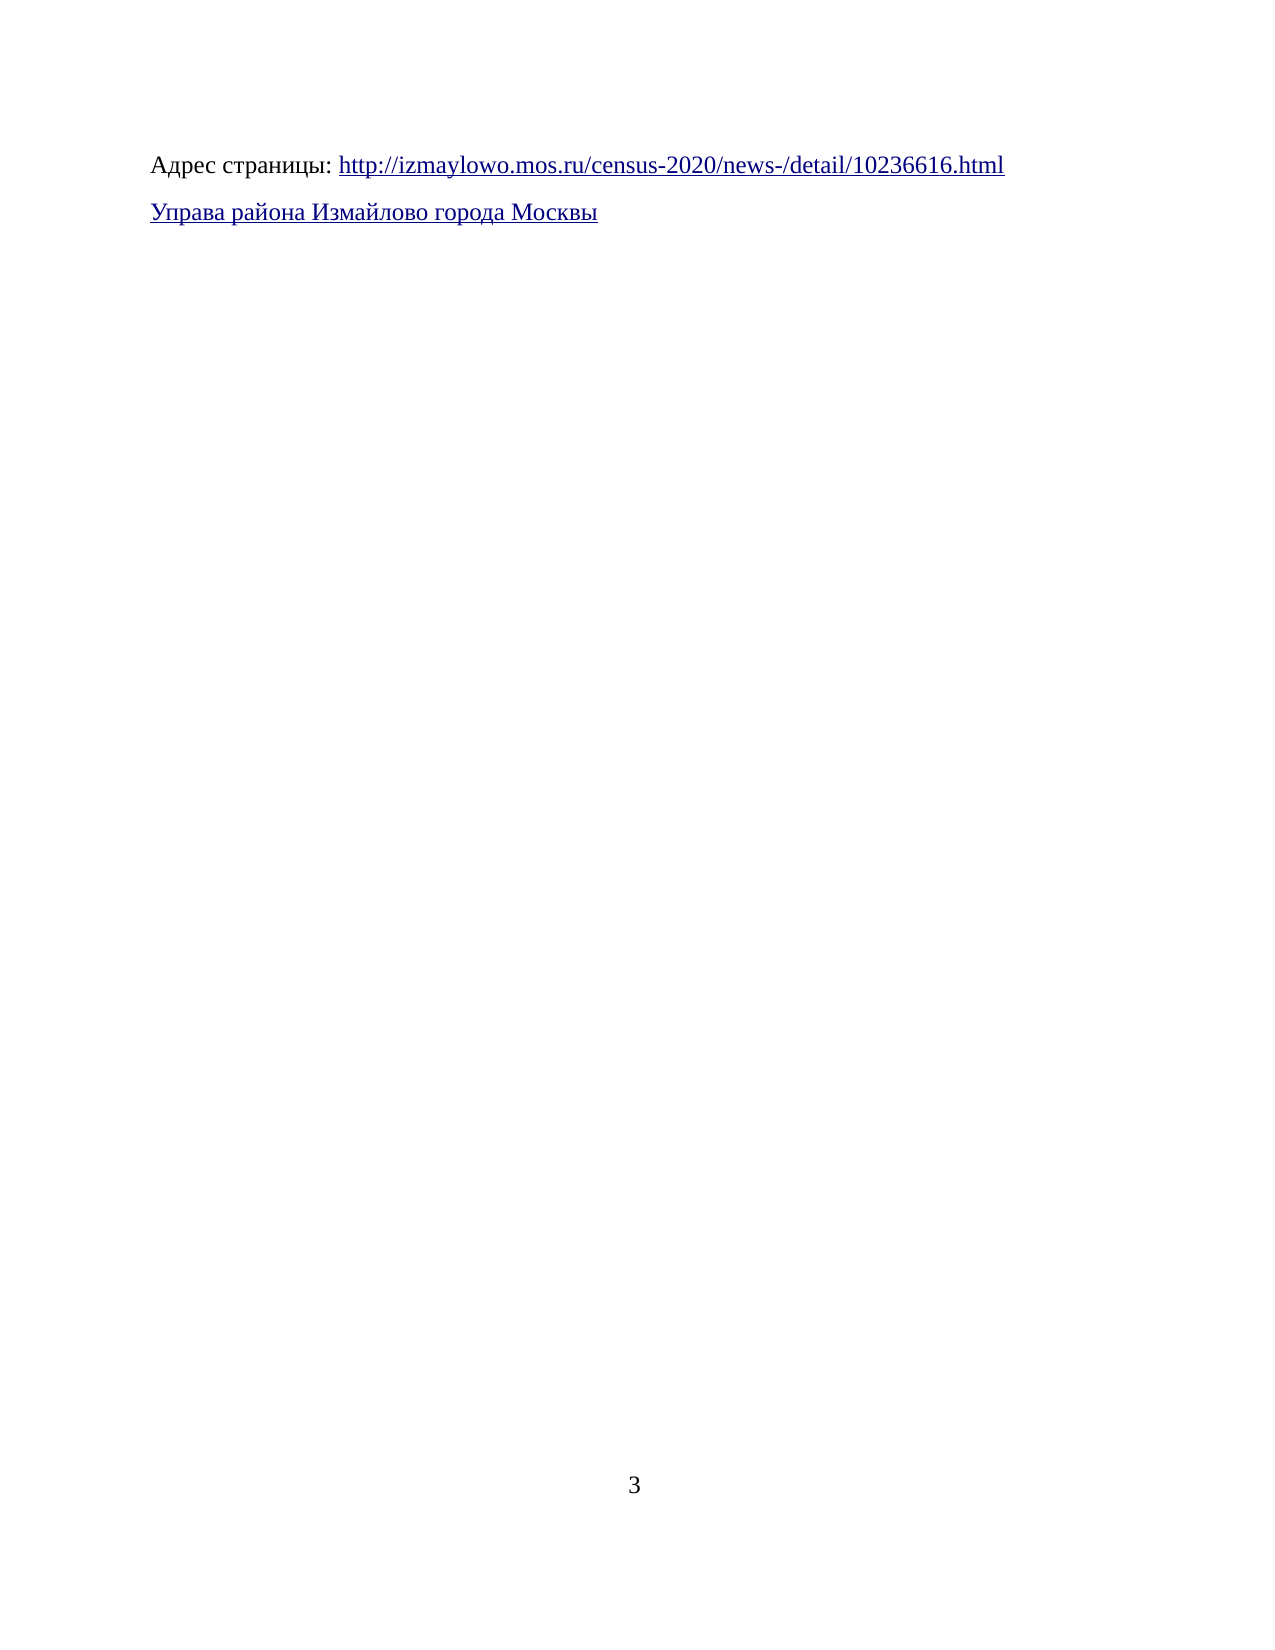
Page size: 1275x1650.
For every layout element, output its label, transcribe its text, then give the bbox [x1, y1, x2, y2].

text Адрес страницы: http://izmaylowo.mos.ru/census-2020/news-/detail/10236616.html [150, 150, 1125, 179]
text Управа района Измайлово города Москвы [150, 197, 1125, 225]
